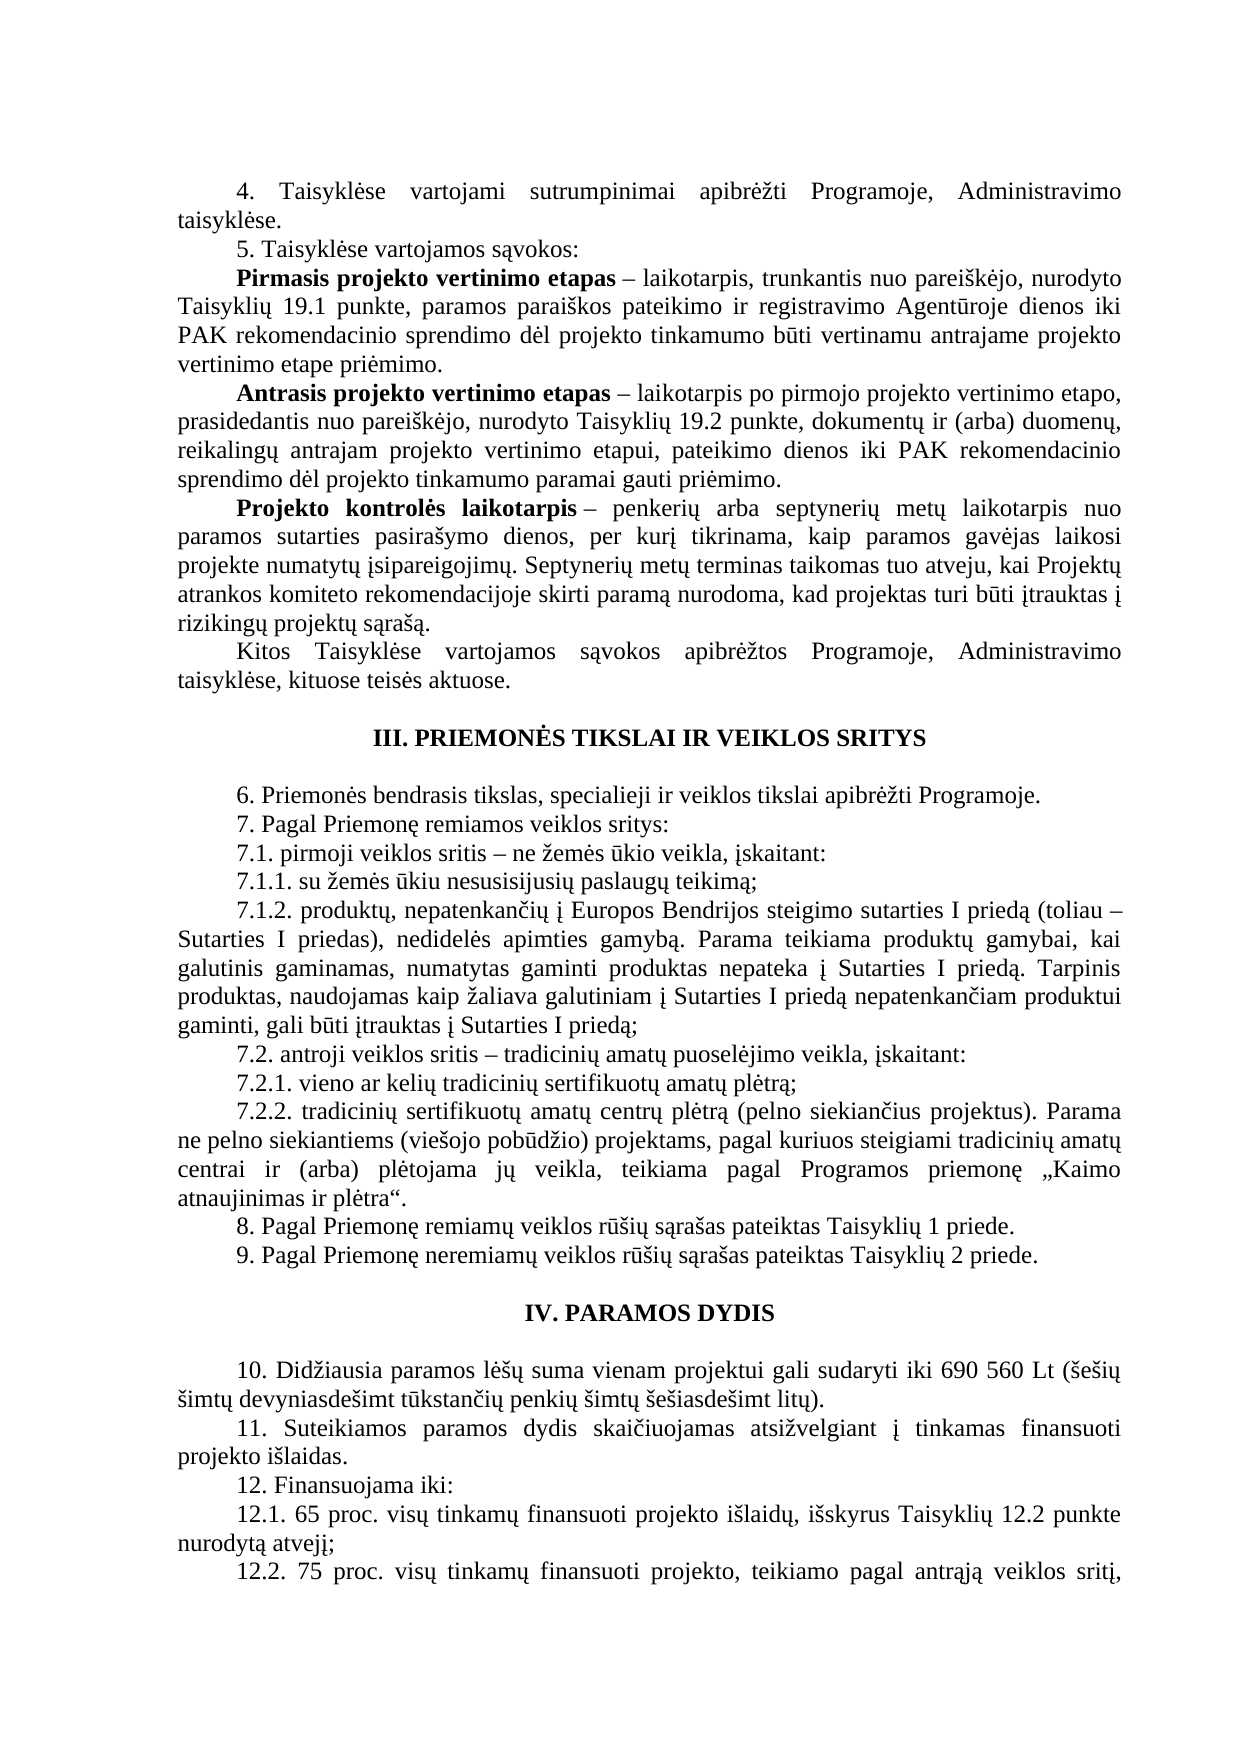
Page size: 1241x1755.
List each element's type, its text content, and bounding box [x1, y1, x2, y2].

text 7.2.1. vieno ar kelių tradicinių sertifikuotų amatų plėtrą; [177, 1068, 1122, 1096]
text 12.2. 75 proc. visų tinkamų finansuoti projekto, teikiamo pagal antrąją veiklos sritį, [177, 1556, 1122, 1585]
text 7.1. pirmoji veiklos sritis – ne žemės ūkio veikla, įskaitant: [177, 838, 1122, 866]
text 7.2.2. tradicinių sertifikuotų amatų centrų plėtrą (pelno siekiančius projektus). Parama ne pelno siekiantiems (viešojo pobūdžio) projektams, pagal kuriuos steigiami tradicinių amatų centrai ir (arba) plėtojama jų veikla, teikiama pagal Programos priemonę „Kaimo atnaujinimas ir plėtra“. [177, 1096, 1122, 1211]
text 12.1. 65 proc. visų tinkamų finansuoti projekto išlaidų, išskyrus Taisyklių 12.2 punkte nurodytą atvejį; [177, 1499, 1122, 1556]
text Antrasis projekto vertinimo etapas – laikotarpis po pirmojo projekto vertinimo etapo, prasidedantis nuo pareiškėjo, nurodyto Taisyklių 19.2 punkte, dokumentų ir (arba) duomenų, reikalingų antrajam projekto vertinimo etapui, pateikimo dienos iki PAK rekomendacinio sprendimo dėl projekto tinkamumo paramai gauti priėmimo. [177, 378, 1122, 493]
text 7.2. antroji veiklos sritis – tradicinių amatų puoselėjimo veikla, įskaitant: [177, 1039, 1122, 1068]
text 7. Pagal Priemonę remiamos veiklos sritys: [177, 809, 1122, 838]
text IV. PARAMOS DYDIS [177, 1298, 1122, 1326]
text Projekto kontrolės laikotarpis – penkerių arba septynerių metų laikotarpis nuo paramos sutarties pasirašymo dienos, per kurį tikrinama, kaip paramos gavėjas laikosi projekte numatytų įsipareigojimų. Septynerių metų terminas taikomas tuo atveju, kai Projektų atrankos komiteto rekomendacijoje skirti paramą nurodoma, kad projektas turi būti įtrauktas į rizikingų projektų sąrašą. [177, 493, 1122, 636]
text 8. Pagal Priemonę remiamų veiklos rūšių sąrašas pateiktas Taisyklių 1 priede. [177, 1211, 1122, 1240]
text Pirmasis projekto vertinimo etapas – laikotarpis, trunkantis nuo pareiškėjo, nurodyto Taisyklių 19.1 punkte, paramos paraiškos pateikimo ir registravimo Agentūroje dienos iki PAK rekomendacinio sprendimo dėl projekto tinkamumo būti vertinamu antrajame projekto vertinimo etape priėmimo. [177, 263, 1122, 378]
text 5. Taisyklėse vartojamos sąvokos: [177, 234, 1122, 263]
text 6. Priemonės bendrasis tikslas, specialieji ir veiklos tikslai apibrėžti Programoje. [177, 780, 1122, 809]
text 4. Taisyklėse vartojami sutrumpinimai apibrėžti Programoje, Administravimo taisyklėse. [177, 176, 1122, 234]
text Kitos Taisyklėse vartojamos sąvokos apibrėžtos Programoje, Administravimo taisyklėse, kituose teisės aktuose. [177, 636, 1122, 694]
text 7.1.1. su žemės ūkiu nesusisijusių paslaugų teikimą; [177, 866, 1122, 895]
text 9. Pagal Priemonę neremiamų veiklos rūšių sąrašas pateiktas Taisyklių 2 priede. [177, 1240, 1122, 1269]
text 12. Finansuojama iki: [177, 1470, 1122, 1499]
text 7.1.2. produktų, nepatenkančių į Europos Bendrijos steigimo sutarties I priedą (toliau – Sutarties I priedas), nedidelės apimties gamybą. Parama teikiama produktų gamybai, kai galutinis gaminamas, numatytas gaminti produktas nepateka į Sutarties I priedą. Tarpinis produktas, naudojamas kaip žaliava galutiniam į Sutarties I priedą nepatenkančiam produktui gaminti, gali būti įtrauktas į Sutarties I priedą; [177, 895, 1122, 1039]
text III. PRIEMONĖS TIKSLAI IR VEIKLOS SRITYS [177, 723, 1122, 751]
text 10. Didžiausia paramos lėšų suma vienam projektui gali sudaryti iki 690 560 Lt (šešių šimtų devyniasdešimt tūkstančių penkių šimtų šešiasdešimt litų). [177, 1355, 1122, 1413]
text 11. Suteikiamos paramos dydis skaičiuojamas atsižvelgiant į tinkamas finansuoti projekto išlaidas. [177, 1413, 1122, 1470]
